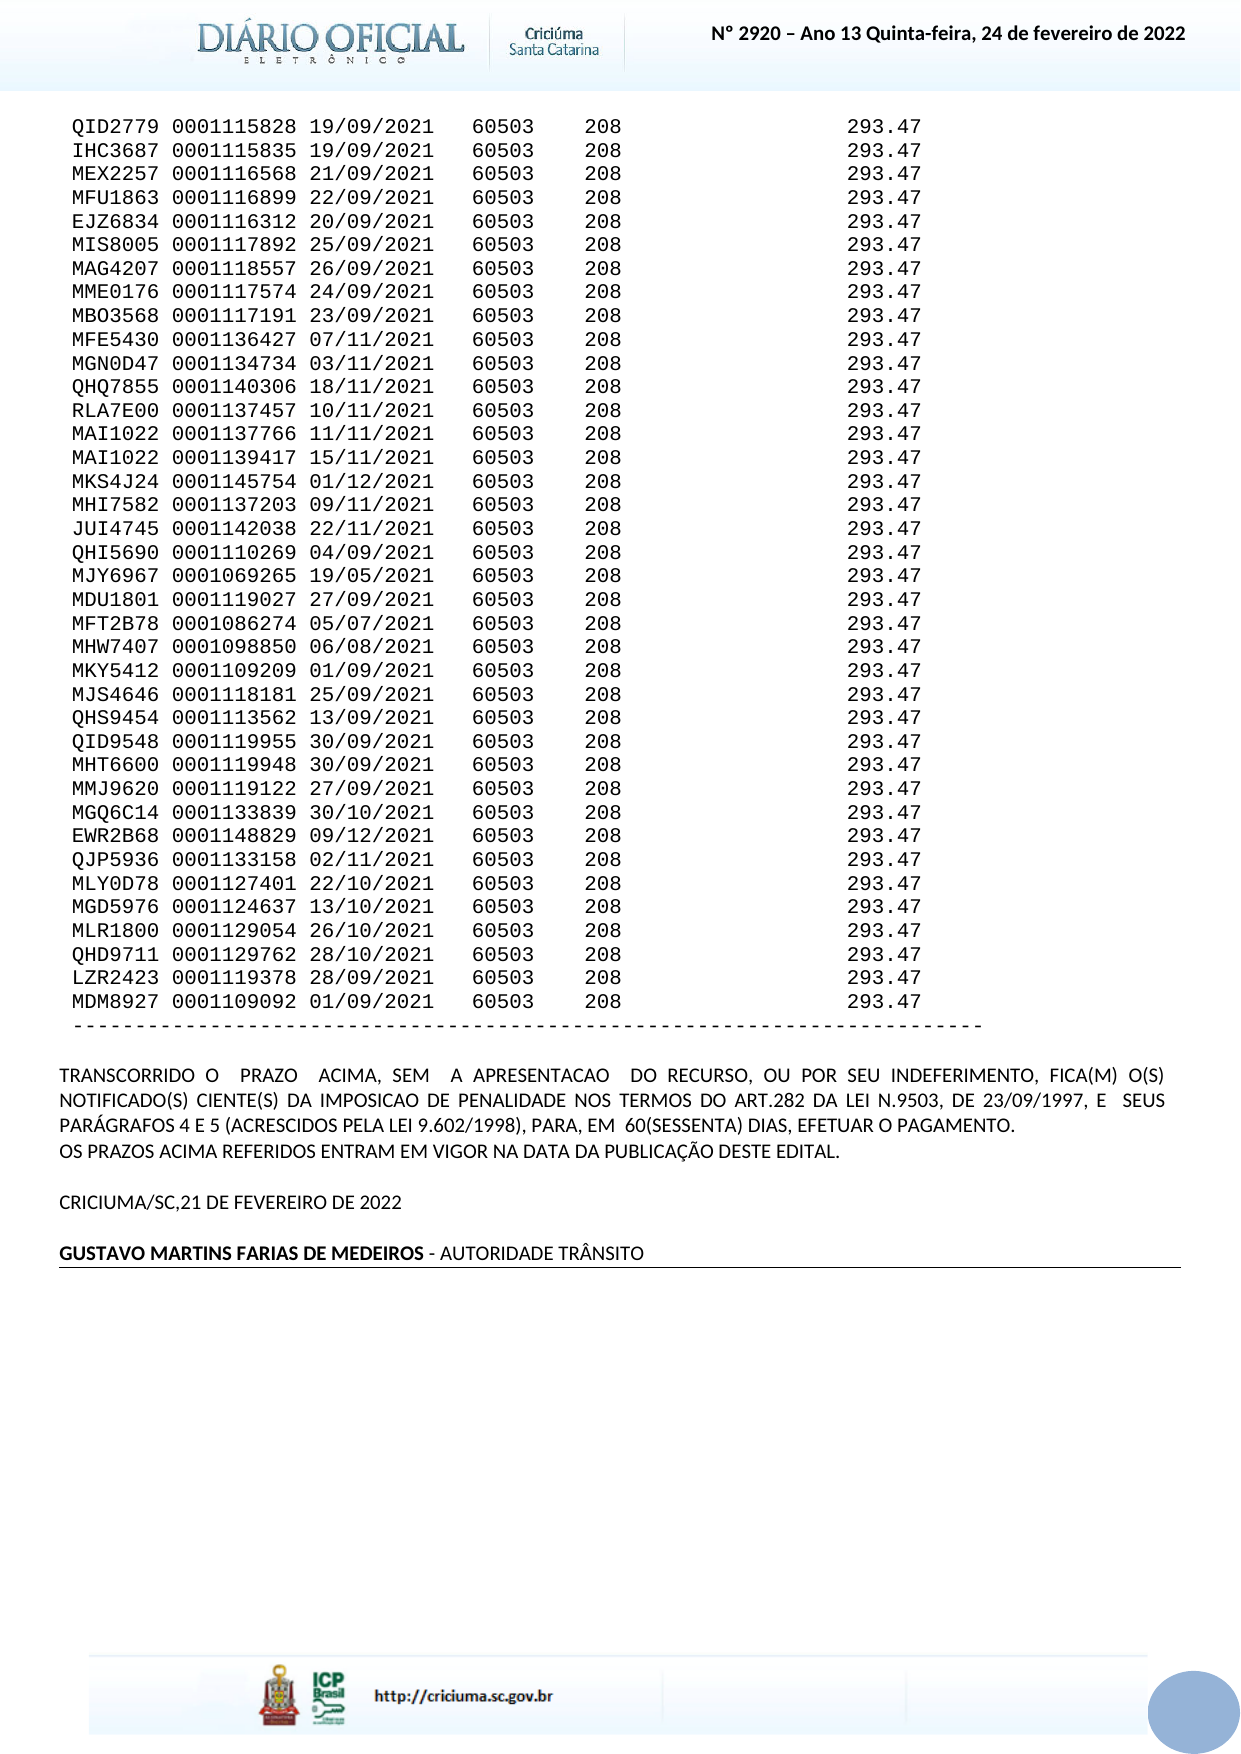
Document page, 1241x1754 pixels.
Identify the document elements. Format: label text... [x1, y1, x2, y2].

text MHI7582 0001137203 09/11/2021 60503 208 293.47 [59, 494, 1181, 518]
text MLR1800 0001129054 26/10/2021 60503 208 293.47 [59, 920, 1181, 944]
text QHS9454 0001113562 13/09/2021 60503 208 293.47 [59, 707, 1181, 731]
text MDM8927 0001109092 01/09/2021 60503 208 293.47 [59, 991, 1181, 1014]
text MJS4646 0001118181 25/09/2021 60503 208 293.47 [59, 683, 1181, 707]
text RLA7E00 0001137457 10/11/2021 60503 208 293.47 [59, 400, 1181, 423]
text QHD9711 0001129762 28/10/2021 60503 208 293.47 [59, 944, 1181, 967]
text MKY5412 0001109209 01/09/2021 60503 208 293.47 [59, 660, 1181, 683]
text MAG4207 0001118557 26/09/2021 60503 208 293.47 [59, 258, 1181, 282]
text CRICIUMA/SC,21 DE FEVEREIRO DE 2022 [59, 1189, 1181, 1214]
text ------------------------------------------------------------------------- [59, 1014, 1181, 1038]
text MBO3568 0001117191 23/09/2021 60503 208 293.47 [59, 305, 1181, 329]
text QJP5936 0001133158 02/11/2021 60503 208 293.47 [59, 849, 1181, 873]
text EWR2B68 0001148829 09/12/2021 60503 208 293.47 [59, 825, 1181, 849]
text OS PRAZOS ACIMA REFERIDOS ENTRAM EM VIGOR NA DATA DA PUBLICAÇÃO DESTE EDITAL. [59, 1138, 1167, 1163]
text MHW7407 0001098850 06/08/2021 60503 208 293.47 [59, 636, 1181, 660]
text QID2779 0001115828 19/09/2021 60503 208 293.47 [59, 116, 1181, 140]
text IHC3687 0001115835 19/09/2021 60503 208 293.47 [59, 140, 1181, 163]
text MJY6967 0001069265 19/05/2021 60503 208 293.47 [59, 565, 1181, 589]
text MGD5976 0001124637 13/10/2021 60503 208 293.47 [59, 896, 1181, 920]
text EJZ6834 0001116312 20/09/2021 60503 208 293.47 [59, 211, 1181, 234]
text MEX2257 0001116568 21/09/2021 60503 208 293.47 [59, 163, 1181, 187]
text GUSTAVO MARTINS FARIAS DE MEDEIROS - AUTORIDADE TRÂNSITO [59, 1240, 1181, 1267]
text TRANSCORRIDO O PRAZO ACIMA, SEM A APRESENTACAO DO RECURSO, OU POR SEU INDEFERIMENTO, FICA(M) O(S) NOTIFICADO(S) CIENTE(S) DA IMPOSICAO DE PENALIDADE NOS TERMOS DO ART.282 DA LEI N.9503, DE 23/09/1997, E SEUS PARÁGRAFOS 4 E 5 (ACRESCIDOS PELA LEI 9.602/1998), PARA, EM 60(SESSENTA) DIAS, EFETUAR O PAGAMENTO. [59, 1062, 1167, 1138]
text MME0176 0001117574 24/09/2021 60503 208 293.47 [59, 282, 1181, 305]
text MGQ6C14 0001133839 30/10/2021 60503 208 293.47 [59, 802, 1181, 825]
text QHI5690 0001110269 04/09/2021 60503 208 293.47 [59, 542, 1181, 565]
text MHT6600 0001119948 30/09/2021 60503 208 293.47 [59, 754, 1181, 778]
text MFT2B78 0001086274 05/07/2021 60503 208 293.47 [59, 613, 1181, 636]
text MIS8005 0001117892 25/09/2021 60503 208 293.47 [59, 234, 1181, 258]
text JUI4745 0001142038 22/11/2021 60503 208 293.47 [59, 518, 1181, 542]
text MKS4J24 0001145754 01/12/2021 60503 208 293.47 [59, 471, 1181, 494]
text MMJ9620 0001119122 27/09/2021 60503 208 293.47 [59, 778, 1181, 802]
text LZR2423 0001119378 28/09/2021 60503 208 293.47 [59, 967, 1181, 991]
text MGN0D47 0001134734 03/11/2021 60503 208 293.47 [59, 352, 1181, 376]
text QID9548 0001119955 30/09/2021 60503 208 293.47 [59, 731, 1181, 754]
text MAI1022 0001137766 11/11/2021 60503 208 293.47 [59, 423, 1181, 447]
text MFU1863 0001116899 22/09/2021 60503 208 293.47 [59, 187, 1181, 211]
text QHQ7855 0001140306 18/11/2021 60503 208 293.47 [59, 376, 1181, 400]
text MFE5430 0001136427 07/11/2021 60503 208 293.47 [59, 329, 1181, 352]
text MDU1801 0001119027 27/09/2021 60503 208 293.47 [59, 589, 1181, 613]
text MAI1022 0001139417 15/11/2021 60503 208 293.47 [59, 447, 1181, 471]
text MLY0D78 0001127401 22/10/2021 60503 208 293.47 [59, 873, 1181, 896]
